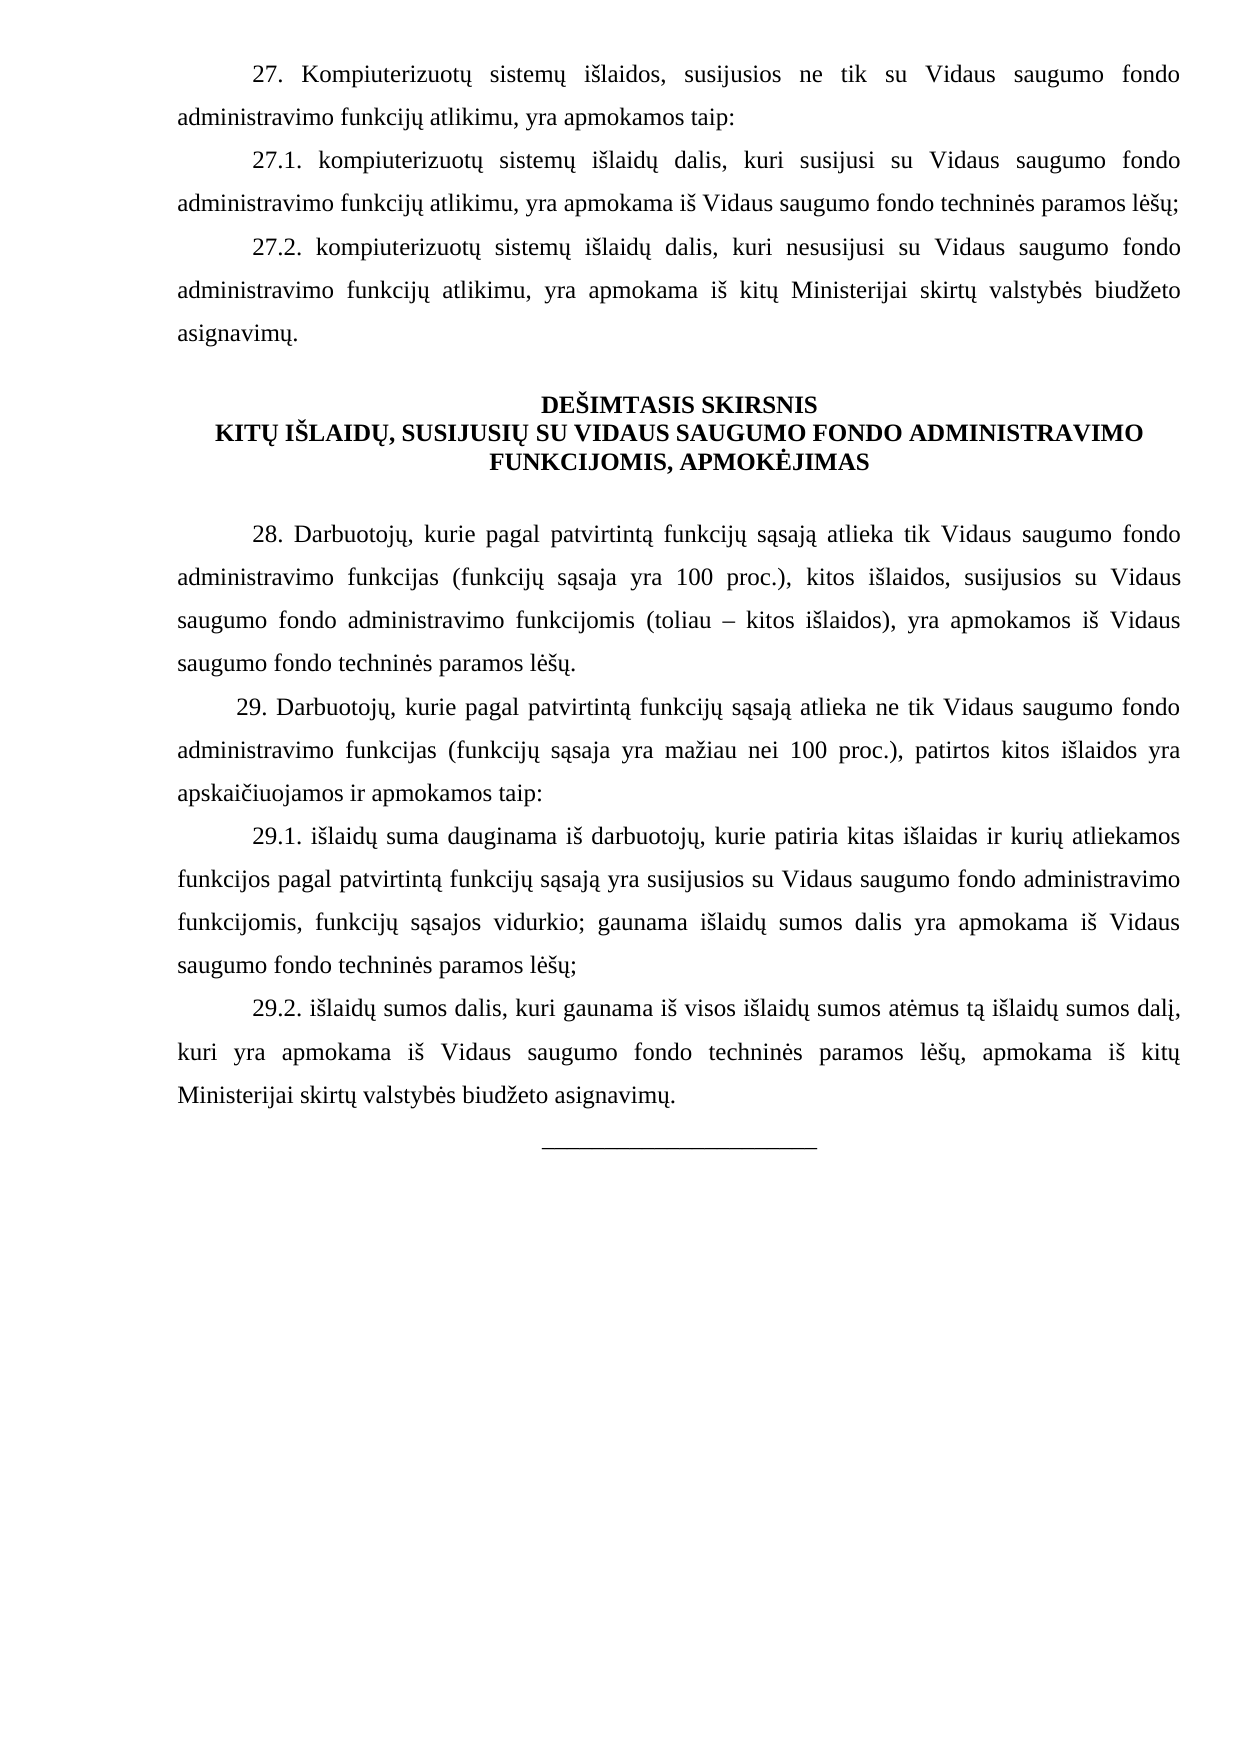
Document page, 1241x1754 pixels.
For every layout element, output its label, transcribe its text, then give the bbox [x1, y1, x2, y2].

text ______________________ [177, 1123, 1182, 1152]
text 29.1. išlaidų suma dauginama iš darbuotojų, kurie patiria kitas išlaidas ir kurių atliekamos funkcijos pagal patvirtintą funkcijų sąsają yra susijusios su Vidaus saugumo fondo administravimo funkcijomis, funkcijų sąsajos vidurkio; gaunama išlaidų sumos dalis yra apmokama iš Vidaus saugumo fondo techninės paramos lėšų; [177, 821, 1182, 979]
text 29. Darbuotojų, kurie pagal patvirtintą funkcijų sąsają atlieka ne tik Vidaus saugumo fondo administravimo funkcijas (funkcijų sąsaja yra mažiau nei 100 proc.), patirtos kitos išlaidos yra apskaičiuojamos ir apmokamos taip: [177, 692, 1182, 807]
text DEŠIMTASIS SKIRSNIS [177, 390, 1182, 418]
text 27.1. kompiuterizuotų sistemų išlaidų dalis, kuri susijusi su Vidaus saugumo fondo administravimo funkcijų atlikimu, yra apmokama iš Vidaus saugumo fondo techninės paramos lėšų; [177, 145, 1182, 217]
text 27. Kompiuterizuotų sistemų išlaidos, susijusios ne tik su Vidaus saugumo fondo administravimo funkcijų atlikimu, yra apmokamos taip: [177, 59, 1182, 131]
text 28. Darbuotojų, kurie pagal patvirtintą funkcijų sąsają atlieka tik Vidaus saugumo fondo administravimo funkcijas (funkcijų sąsaja yra 100 proc.), kitos išlaidos, susijusios su Vidaus saugumo fondo administravimo funkcijomis (toliau – kitos išlaidos), yra apmokamos iš Vidaus saugumo fondo techninės paramos lėšų. [177, 519, 1182, 677]
text KITŲ IŠLAIDŲ, SUSIJUSIŲ su VIDAUS SAUGUMO FONDO ADMINISTRAVIMO FUNKCIJOMIS, apmokėjimas [177, 418, 1182, 476]
text 29.2. išlaidų sumos dalis, kuri gaunama iš visos išlaidų sumos atėmus tą išlaidų sumos dalį, kuri yra apmokama iš Vidaus saugumo fondo techninės paramos lėšų, apmokama iš kitų Ministerijai skirtų valstybės biudžeto asignavimų. [177, 993, 1182, 1108]
text 27.2. kompiuterizuotų sistemų išlaidų dalis, kuri nesusijusi su Vidaus saugumo fondo administravimo funkcijų atlikimu, yra apmokama iš kitų Ministerijai skirtų valstybės biudžeto asignavimų. [177, 232, 1182, 347]
